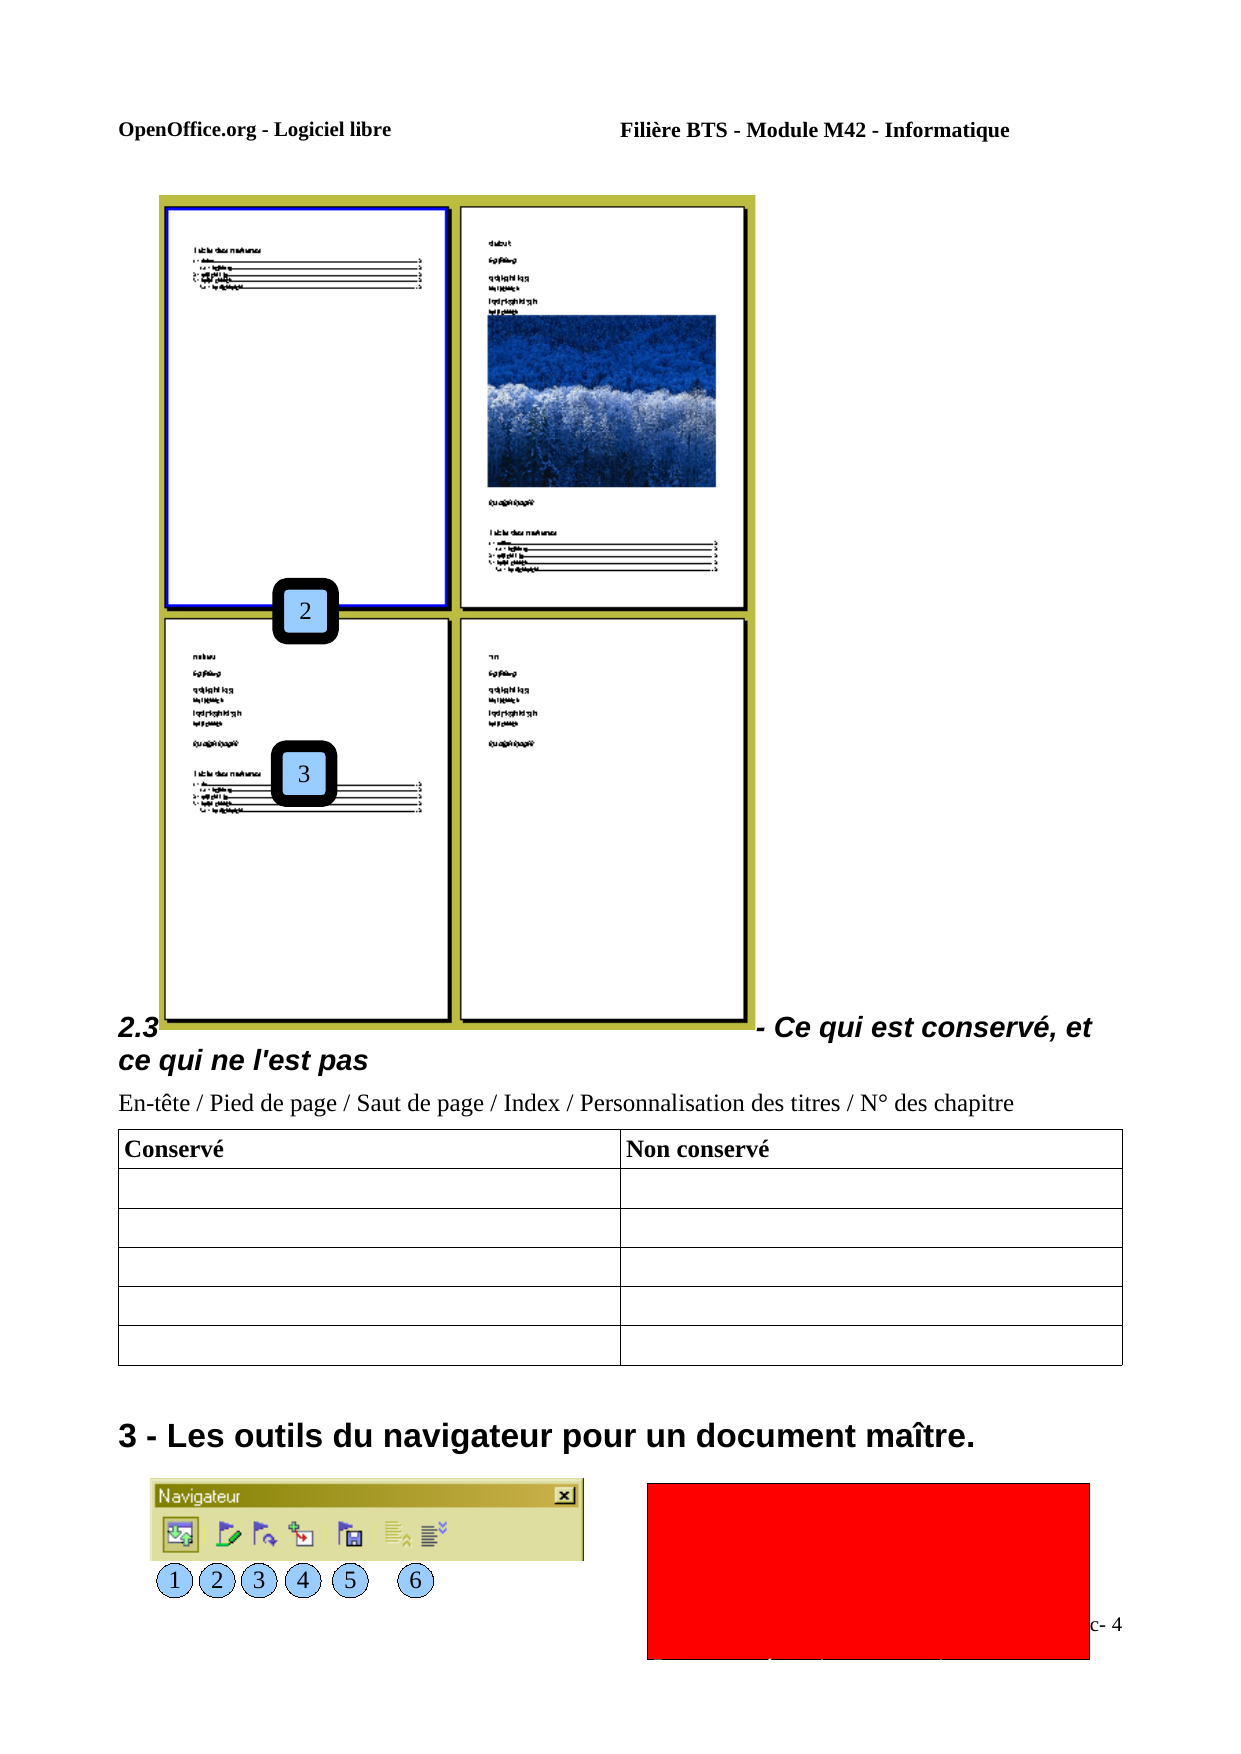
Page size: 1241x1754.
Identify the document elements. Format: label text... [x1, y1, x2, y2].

table_cell [621, 1248, 1122, 1286]
table_header Conservé [119, 1130, 620, 1168]
subtitle Les outils du navigateur pour un document maître. [118, 1418, 1122, 1455]
table_cell [119, 1169, 620, 1208]
table_cell [119, 1209, 620, 1247]
table_cell [621, 1209, 1122, 1247]
table_cell [119, 1248, 620, 1286]
table_cell [119, 1287, 620, 1325]
table_cell [621, 1326, 1122, 1365]
text En-tête / Pied de page / Saut de page / Index / Personnalisation des titres / N° des chapitre [118, 1089, 1122, 1117]
picture [159, 195, 756, 1030]
picture [149, 1478, 584, 1561]
table_cell [621, 1169, 1122, 1208]
table_header Non conservé [621, 1130, 1122, 1168]
table_cell [119, 1326, 620, 1365]
subtitle Ce qui est conservé, et ce qui ne l'est pas [118, 1011, 1122, 1076]
table_cell [621, 1287, 1122, 1325]
